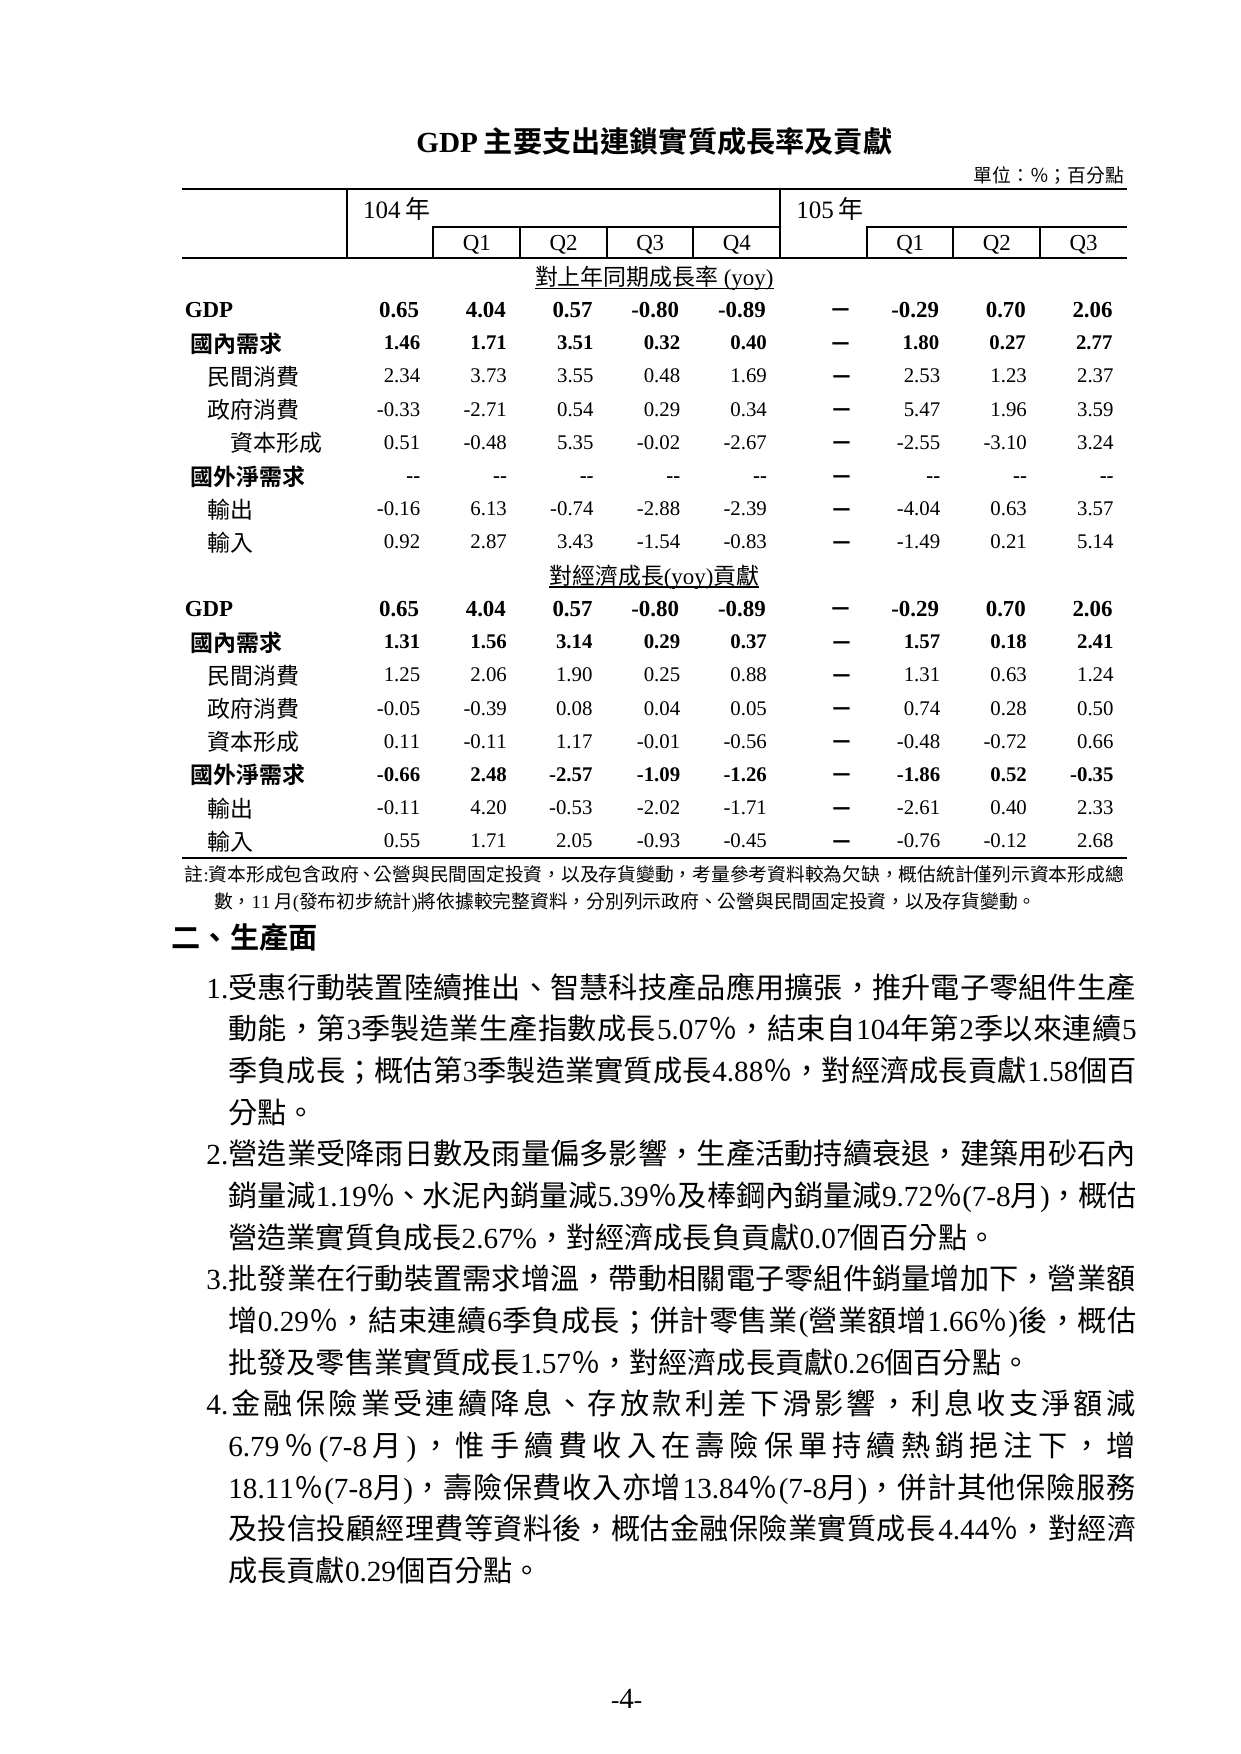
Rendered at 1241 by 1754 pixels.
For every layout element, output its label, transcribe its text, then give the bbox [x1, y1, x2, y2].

table_cell -- [520, 458, 607, 492]
table_cell Q2 [521, 228, 606, 257]
table_cell -0.39 [433, 691, 520, 724]
table_cell 0.04 [607, 691, 693, 724]
table_cell -0.16 [347, 492, 433, 525]
table_cell 0.40 [953, 791, 1040, 824]
table_cell 1.57 [867, 625, 953, 658]
table_cell 0.51 [347, 425, 433, 458]
table_cell 0.70 [953, 292, 1040, 325]
table_cell 2.06 [1040, 591, 1127, 624]
table_cell -0.02 [607, 425, 693, 458]
table_cell -0.93 [607, 824, 693, 857]
table_cell 3.14 [520, 625, 607, 658]
table_cell 1.46 [347, 325, 433, 359]
table_cell 2.34 [347, 359, 433, 392]
table_cell 5.47 [867, 392, 953, 425]
table_cell 3.55 [520, 359, 607, 392]
table_cell 政府消費 [182, 392, 347, 425]
table_cell -0.11 [433, 724, 520, 757]
table_cell 5.14 [1040, 525, 1127, 558]
table_cell 民間消費 [182, 359, 347, 392]
table_cell -0.53 [520, 791, 607, 824]
table_cell -0.35 [1040, 758, 1127, 791]
table_cell 0.52 [953, 758, 1040, 791]
table_cell -0.80 [607, 591, 693, 624]
table_cell 0.66 [1040, 724, 1127, 757]
table_cell -0.05 [347, 691, 433, 724]
table_cell Q3 [608, 228, 692, 257]
table_cell 民間消費 [182, 658, 347, 691]
table_cell － [780, 425, 867, 458]
table_cell 國外淨需求 [182, 458, 347, 492]
table_cell -- [433, 458, 520, 492]
table_cell 0.11 [347, 724, 433, 757]
table_cell -0.80 [607, 292, 693, 325]
table_cell -0.45 [693, 824, 780, 857]
table_cell 2.06 [433, 658, 520, 691]
table_cell [433, 190, 520, 226]
table_cell 0.37 [693, 625, 780, 658]
table_cell 0.27 [953, 325, 1040, 359]
table_cell 0.74 [867, 691, 953, 724]
table_cell 2.05 [520, 824, 607, 857]
table_cell 1.71 [433, 325, 520, 359]
table_cell 0.32 [607, 325, 693, 359]
table_cell -- [953, 458, 1040, 492]
table_cell － [780, 724, 867, 757]
table_cell Q4 [694, 228, 779, 257]
table_cell 0.40 [693, 325, 780, 359]
table_cell 0.18 [953, 625, 1040, 658]
table_cell 0.05 [693, 691, 780, 724]
table_cell － [780, 658, 867, 691]
table_cell 2.68 [1040, 824, 1127, 857]
table_cell 對上年同期成長率 (yoy) [182, 259, 1127, 292]
table_cell 2.06 [1040, 292, 1127, 325]
table_cell -2.88 [607, 492, 693, 525]
table_cell -0.89 [693, 292, 780, 325]
table_cell － [780, 392, 867, 425]
table_cell -1.09 [607, 758, 693, 791]
table_cell -1.71 [693, 791, 780, 824]
table_cell -0.83 [693, 525, 780, 558]
table_cell [953, 190, 1040, 226]
table_cell 2.33 [1040, 791, 1127, 824]
table_cell 2.87 [433, 525, 520, 558]
table_cell -0.48 [433, 425, 520, 458]
table_cell -2.39 [693, 492, 780, 525]
table_cell 輸入 [182, 525, 347, 558]
table_cell 1.24 [1040, 658, 1127, 691]
table_cell 單位：％；百分點 [182, 161, 1127, 188]
table_cell 1.90 [520, 658, 607, 691]
table_header GDP主要支出連鎖實質成長率及貢獻 [182, 118, 1127, 161]
table_cell 2.37 [1040, 359, 1127, 392]
table_cell 6.13 [433, 492, 520, 525]
table_cell -2.02 [607, 791, 693, 824]
table_cell -1.49 [867, 525, 953, 558]
table_cell 4.20 [433, 791, 520, 824]
table_cell － [780, 625, 867, 658]
table_cell 0.88 [693, 658, 780, 691]
table_cell 3.73 [433, 359, 520, 392]
table_cell 註:資本形成包含政府、公營與民間固定投資，以及存貨變動，考量參考資料較為欠缺，概估統計僅列示資本形成總數，11月(發布初步統計)將依據較完整資料，分別列示政府、公營與民間固定投資，以及存貨變動。 [182, 859, 1127, 913]
table_cell -0.76 [867, 824, 953, 857]
table_cell 1.71 [433, 824, 520, 857]
table_cell -- [1040, 458, 1127, 492]
table_cell 2.41 [1040, 625, 1127, 658]
table_cell [182, 190, 346, 226]
table_cell Q1 [434, 228, 519, 257]
table_cell 105年 [781, 190, 867, 226]
table_cell -2.67 [693, 425, 780, 458]
table_cell 0.57 [520, 292, 607, 325]
table_cell 政府消費 [182, 691, 347, 724]
table_cell 0.63 [953, 492, 1040, 525]
table_cell 1.96 [953, 392, 1040, 425]
table_cell 0.65 [347, 292, 433, 325]
table_cell 0.92 [347, 525, 433, 558]
table_cell [348, 226, 432, 257]
table_cell 國內需求 [182, 625, 347, 658]
table_cell -0.56 [693, 724, 780, 757]
table_cell 1.80 [867, 325, 953, 359]
text 3.批發業在行動裝置需求增溫，帶動相關電子零組件銷量增加下，營業額增0.29％，結束連續6季負成長；併計零售業(營業額增1.66％)後，概估批發及零售業實質成長1.57％，對經濟成長貢獻0.26個百分點。 [206, 1256, 1137, 1381]
table_cell 0.28 [953, 691, 1040, 724]
table_cell 輸入 [182, 824, 347, 857]
table_cell -2.61 [867, 791, 953, 824]
table_cell 4.04 [433, 591, 520, 624]
table_cell -0.72 [953, 724, 1040, 757]
table_cell -0.66 [347, 758, 433, 791]
table_cell 0.55 [347, 824, 433, 857]
table_cell [520, 190, 607, 226]
table_cell 0.54 [520, 392, 607, 425]
text 二、生產面 [171, 118, 1137, 957]
table_cell － [780, 325, 867, 359]
table_cell 1.25 [347, 658, 433, 691]
table_cell 0.50 [1040, 691, 1127, 724]
table_cell [182, 226, 346, 257]
table_cell － [780, 492, 867, 525]
table_cell 國內需求 [182, 325, 347, 359]
table_cell [1040, 190, 1127, 226]
table_cell Q3 [1041, 228, 1127, 257]
table_cell -0.29 [867, 591, 953, 624]
table_cell -0.89 [693, 591, 780, 624]
table_cell － [780, 525, 867, 558]
table_cell -- [693, 458, 780, 492]
table_cell 1.31 [867, 658, 953, 691]
table_cell -1.86 [867, 758, 953, 791]
table_cell -3.10 [953, 425, 1040, 458]
table_cell － [780, 359, 867, 392]
text 4.金融保險業受連續降息、存放款利差下滑影響，利息收支淨額減6.79％(7-8月)，惟手續費收入在壽險保單持續熱銷挹注下，增18.11％(7-8月)，壽險保費收入亦增13.84％(7-8月)，併計其他保險服務及投信投顧經理費等資料後，概估金融保險業實質成長4.44％，對經濟成長貢獻0.29個百分點。 [206, 1381, 1137, 1590]
table_cell 0.25 [607, 658, 693, 691]
table_cell 1.17 [520, 724, 607, 757]
table_cell Q2 [954, 228, 1039, 257]
table_cell -- [867, 458, 953, 492]
table_cell － [780, 691, 867, 724]
table_cell -0.12 [953, 824, 1040, 857]
table_cell -2.57 [520, 758, 607, 791]
table_cell 輸出 [182, 492, 347, 525]
table_cell 0.08 [520, 691, 607, 724]
table_cell 3.59 [1040, 392, 1127, 425]
table_cell － [780, 591, 867, 624]
table_cell -0.01 [607, 724, 693, 757]
table_cell -1.54 [607, 525, 693, 558]
text 2.營造業受降雨日數及雨量偏多影響，生產活動持續衰退，建築用砂石內銷量減1.19％、水泥內銷量減5.39％及棒鋼內銷量減9.72％(7-8月)，概估營造業實質負成長2.67%，對經濟成長負貢獻0.07個百分點。 [206, 1131, 1137, 1256]
text 1.受惠行動裝置陸續推出、智慧科技產品應用擴張，推升電子零組件生產動能，第3季製造業生產指數成長5.07％，結束自104年第2季以來連續5季負成長；概估第3季製造業實質成長4.88％，對經濟成長貢獻1.58個百分點。 [206, 965, 1137, 1131]
table_cell 0.57 [520, 591, 607, 624]
table_cell [781, 226, 866, 257]
table_cell 5.35 [520, 425, 607, 458]
table_cell [607, 190, 693, 226]
table_cell 3.51 [520, 325, 607, 359]
table_cell -0.29 [867, 292, 953, 325]
table_cell 0.21 [953, 525, 1040, 558]
table_cell 2.53 [867, 359, 953, 392]
table_cell -0.48 [867, 724, 953, 757]
table_cell 2.77 [1040, 325, 1127, 359]
table_cell 4.04 [433, 292, 520, 325]
table_cell GDP [182, 292, 347, 325]
table_cell 3.43 [520, 525, 607, 558]
table_cell -0.33 [347, 392, 433, 425]
table_cell -0.11 [347, 791, 433, 824]
table_cell 資本形成 [182, 724, 347, 757]
table_cell 0.65 [347, 591, 433, 624]
table_cell 資本形成 [182, 425, 347, 458]
table_cell -1.26 [693, 758, 780, 791]
table_cell 1.69 [693, 359, 780, 392]
table_cell 2.48 [433, 758, 520, 791]
table_cell 104年 [348, 190, 433, 226]
table_cell － [780, 292, 867, 325]
table_cell Q1 [868, 228, 952, 257]
table_cell 0.48 [607, 359, 693, 392]
table_cell -2.55 [867, 425, 953, 458]
table_cell 0.34 [693, 392, 780, 425]
table_cell － [780, 791, 867, 824]
table_cell － [780, 758, 867, 791]
table_cell － [780, 824, 867, 857]
table_cell 0.63 [953, 658, 1040, 691]
table_cell 3.57 [1040, 492, 1127, 525]
table_cell 對經濟成長(yoy)貢獻 [182, 558, 1127, 591]
table_cell 1.56 [433, 625, 520, 658]
table_cell [693, 190, 779, 226]
table_cell 1.23 [953, 359, 1040, 392]
table_cell 0.29 [607, 625, 693, 658]
table_cell [867, 190, 953, 226]
table_cell 國外淨需求 [182, 758, 347, 791]
table_cell -0.74 [520, 492, 607, 525]
table_cell 1.31 [347, 625, 433, 658]
table_cell -- [347, 458, 433, 492]
table_cell -- [607, 458, 693, 492]
table_cell 輸出 [182, 791, 347, 824]
table_cell 0.70 [953, 591, 1040, 624]
table_cell -4.04 [867, 492, 953, 525]
table_cell -2.71 [433, 392, 520, 425]
table_cell GDP [182, 591, 347, 624]
table_cell － [780, 458, 867, 492]
table_cell 0.29 [607, 392, 693, 425]
table_cell 3.24 [1040, 425, 1127, 458]
